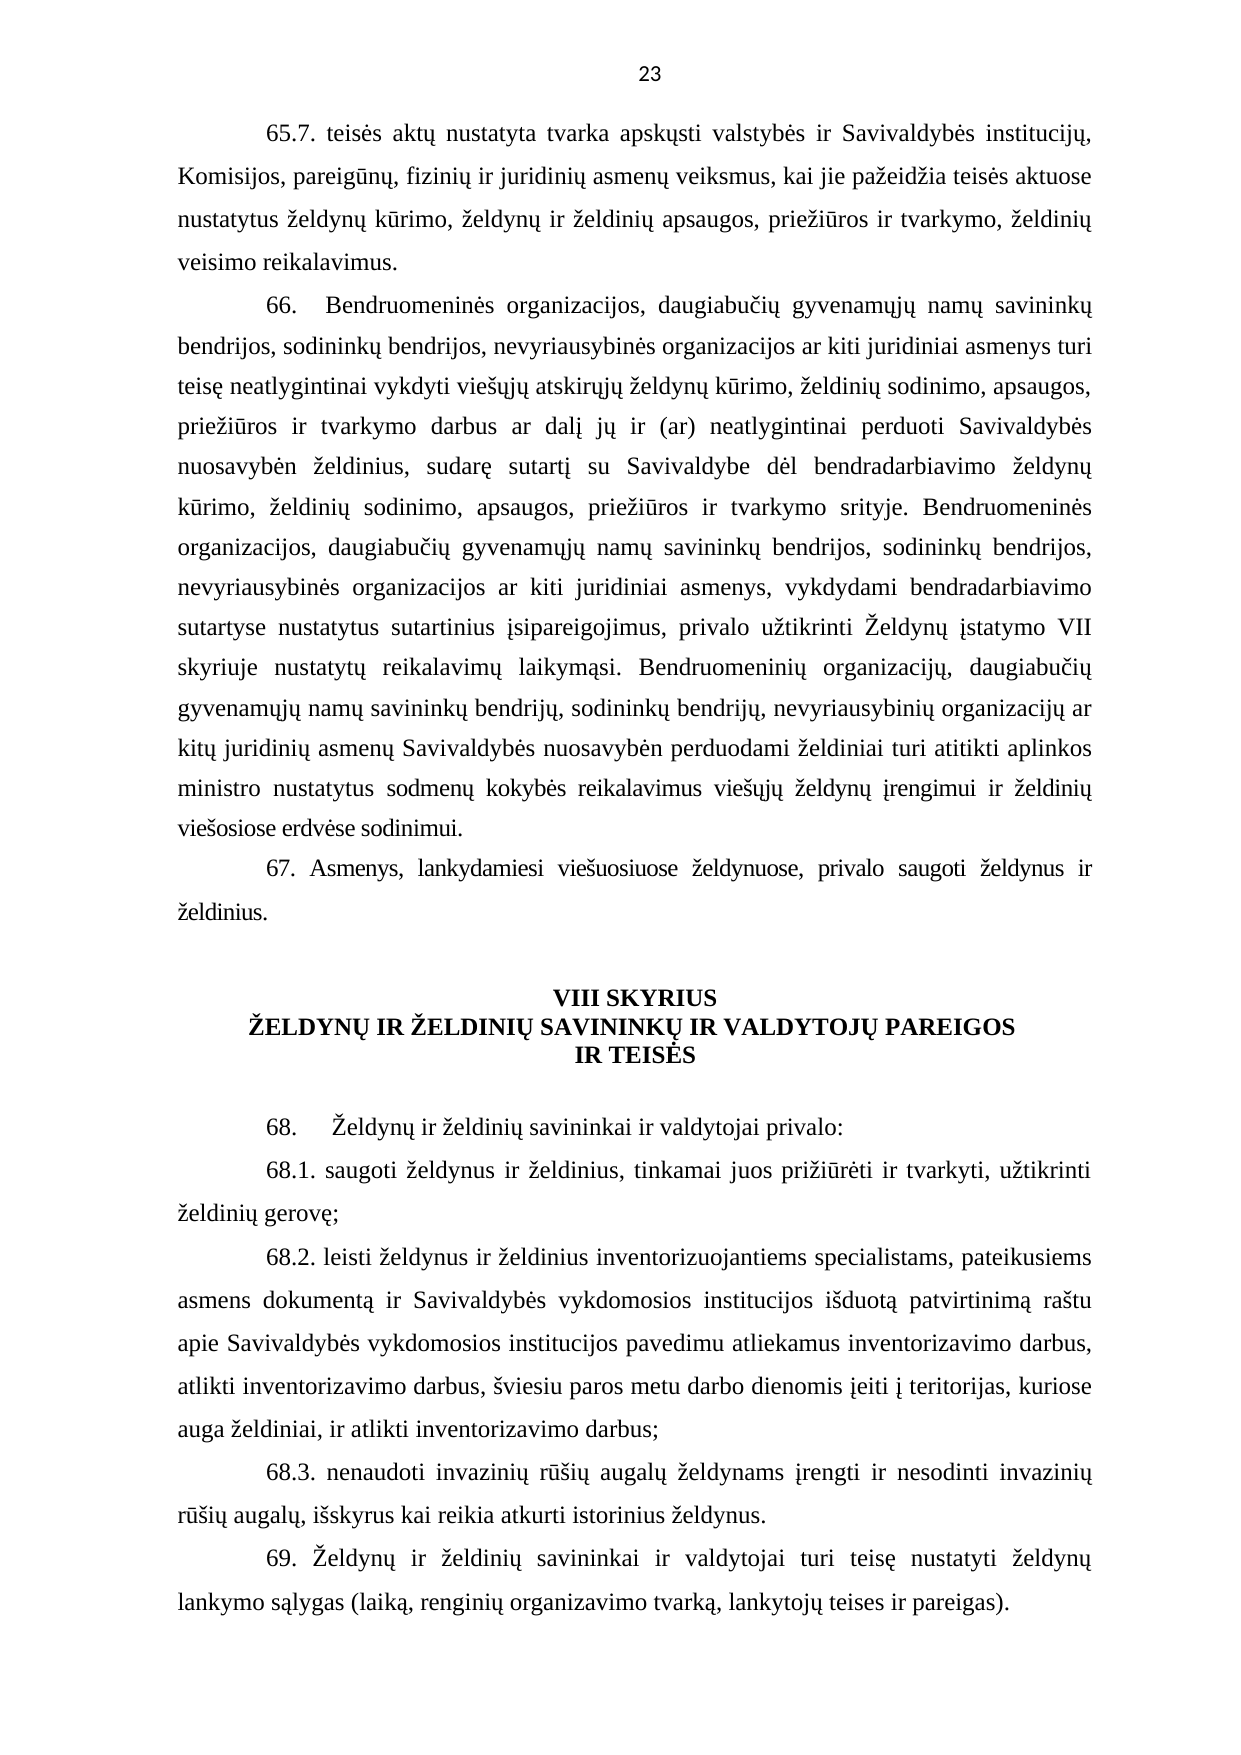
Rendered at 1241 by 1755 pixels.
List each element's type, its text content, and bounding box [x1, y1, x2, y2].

text ŽELDYNŲ IR ŽELDINIŲ SAVININKŲ IR VALDYTOJŲ PAREIGOS [177, 1012, 1093, 1040]
text 67. Asmenys, lankydamiesi viešuosiuose želdynuose, privalo saugoti želdynus ir želdinius. [177, 853, 1093, 968]
text IR TEISĖS [177, 1040, 1093, 1069]
text VIII SKYRIUS [177, 983, 1093, 1012]
text 68.3. nenaudoti invazinių rūšių augalų želdynams įrengti ir nesodinti invazinių rūšių augalų, išskyrus kai reikia atkurti istorinius želdynus. [177, 1457, 1093, 1529]
text 68. Želdynų ir želdinių savininkai ir valdytojai privalo: [177, 1112, 1093, 1141]
text 65.7. teisės aktų nustatyta tvarka apskųsti valstybės ir Savivaldybės institucijų, Komisijos, pareigūnų, fizinių ir juridinių asmenų veiksmus, kai jie pažeidžia teisės aktuose nustatytus želdynų kūrimo, želdynų ir želdinių apsaugos, priežiūros ir tvarkymo, želdinių veisimo reikalavimus. [177, 118, 1093, 276]
text 69. Želdynų ir želdinių savininkai ir valdytojai turi teisę nustatyti želdynų lankymo sąlygas (laiką, renginių organizavimo tvarką, lankytojų teises ir pareigas). [177, 1543, 1093, 1615]
text 66. Bendruomeninės organizacijos, daugiabučių gyvenamųjų namų savininkų bendrijos, sodininkų bendrijos, nevyriausybinės organizacijos ar kiti juridiniai asmenys turi teisę neatlygintinai vykdyti viešųjų atskirųjų želdynų kūrimo, želdinių sodinimo, apsaugos, priežiūros ir tvarkymo darbus ar dalį jų ir (ar) neatlygintinai perduoti Savivaldybės nuosavybėn želdinius, sudarę sutartį su Savivaldybe dėl bendradarbiavimo želdynų kūrimo, želdinių sodinimo, apsaugos, priežiūros ir tvarkymo srityje. Bendruomeninės organizacijos, daugiabučių gyvenamųjų namų savininkų bendrijos, sodininkų bendrijos, nevyriausybinės organizacijos ar kiti juridiniai asmenys, vykdydami bendradarbiavimo sutartyse nustatytus sutartinius įsipareigojimus, privalo užtikrinti Želdynų įstatymo VII skyriuje nustatytų reikalavimų laikymąsi. Bendruomeninių organizacijų, daugiabučių gyvenamųjų namų savininkų bendrijų, sodininkų bendrijų, nevyriausybinių organizacijų ar kitų juridinių asmenų Savivaldybės nuosavybėn perduodami želdiniai turi atitikti aplinkos ministro nustatytus sodmenų kokybės reikalavimus viešųjų želdynų įrengimui ir želdinių viešosiose erdvėse sodinimui. [177, 291, 1093, 842]
text 68.1. saugoti želdynus ir želdinius, tinkamai juos prižiūrėti ir tvarkyti, užtikrinti želdinių gerovę; [177, 1155, 1093, 1227]
text 68.2. leisti želdynus ir želdinius inventorizuojantiems specialistams, pateikusiems asmens dokumentą ir Savivaldybės vykdomosios institucijos išduotą patvirtinimą raštu apie Savivaldybės vykdomosios institucijos pavedimu atliekamus inventorizavimo darbus, atlikti inventorizavimo darbus, šviesiu paros metu darbo dienomis įeiti į teritorijas, kuriose auga želdiniai, ir atlikti inventorizavimo darbus; [177, 1242, 1093, 1443]
